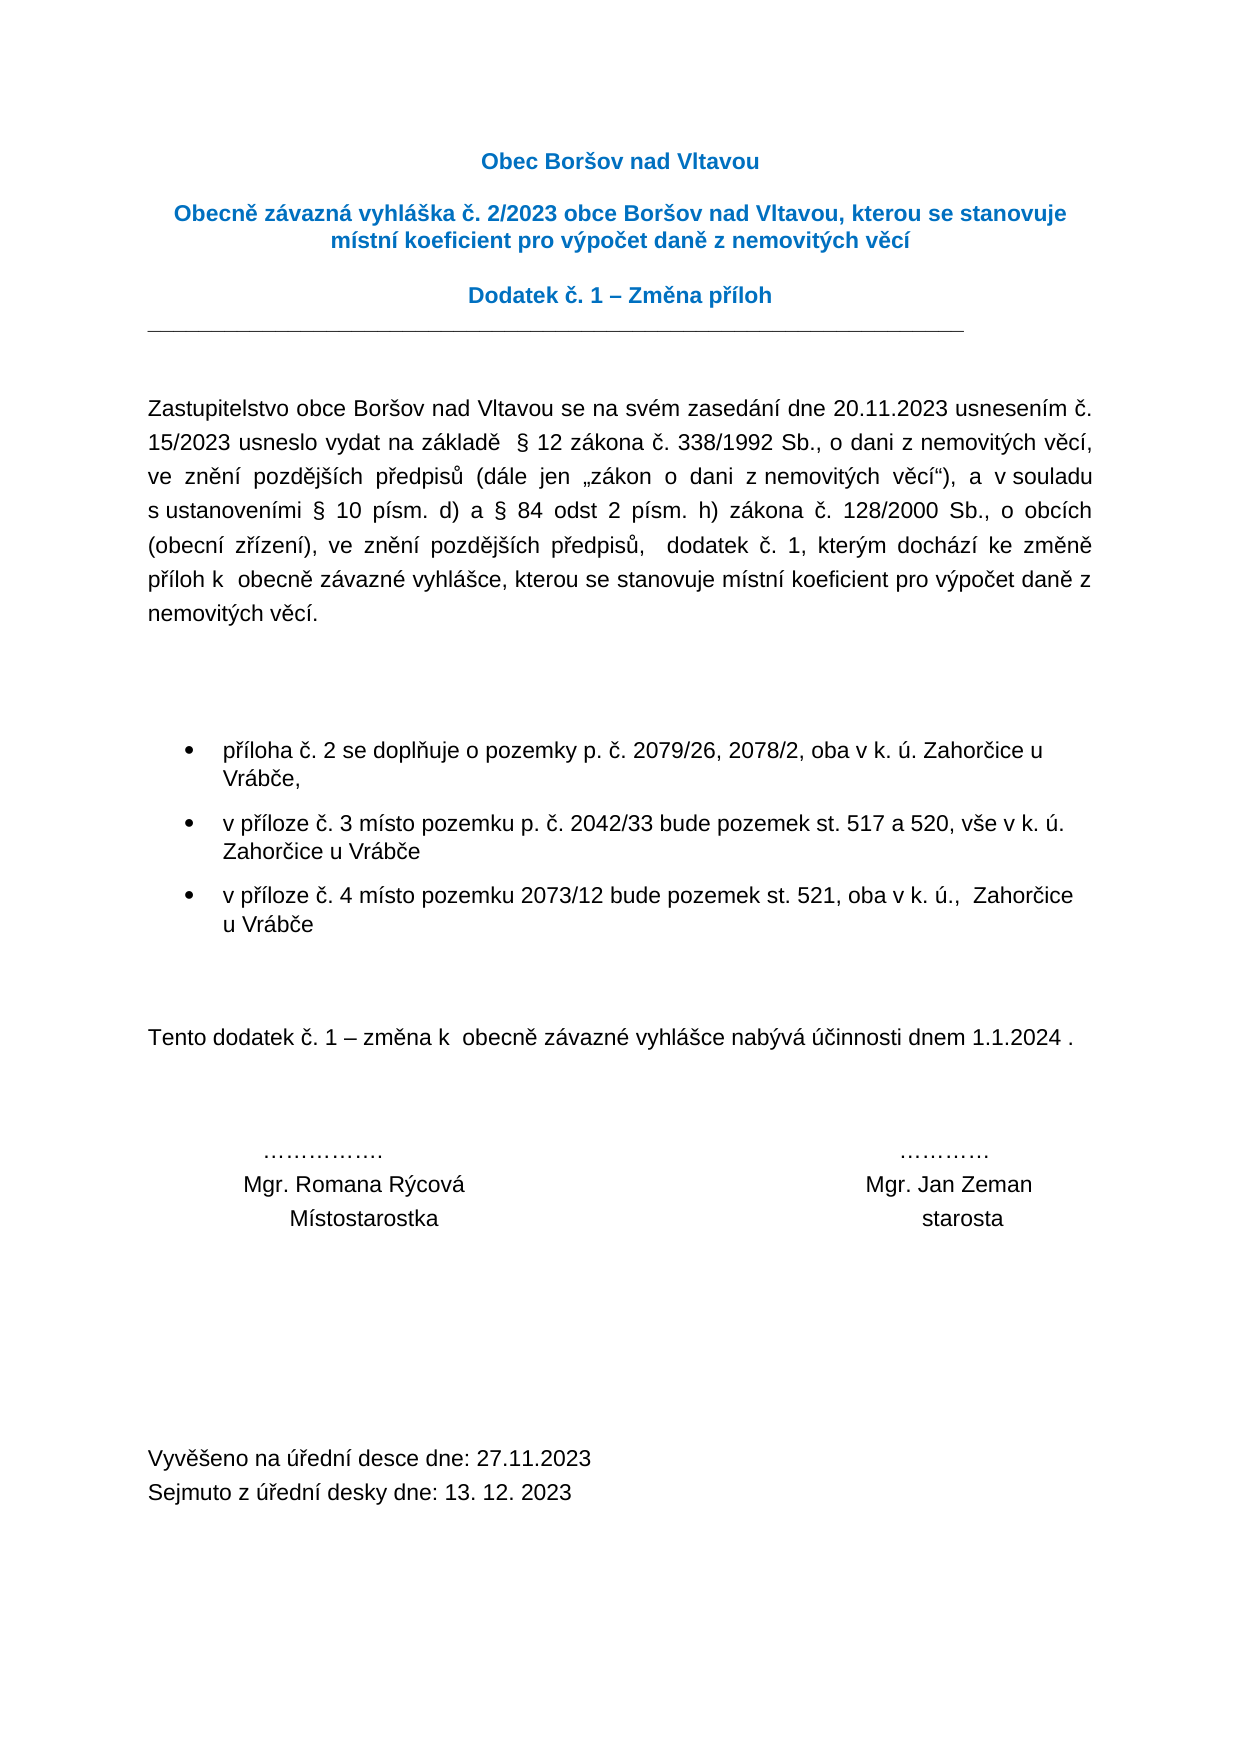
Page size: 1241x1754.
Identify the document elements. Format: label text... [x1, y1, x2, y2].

list příloha č. 2 se doplňuje o pozemky p. č. 2079/26, 2078/2, oba v k. ú. Zahorčice u Vrábče, [185, 737, 1093, 791]
text Zastupitelstvo obce Boršov nad Vltavou se na svém zasedání dne 20.11.2023 usnesením č. 15/2023 usneslo vydat na základě § 12 zákona č. 338/1992 Sb., o dani z nemovitých věcí, ve znění pozdějších předpisů (dále jen „zákon o dani z nemovitých věcí“), a v souladu s ustanoveními § 10 písm. d) a § 84 odst 2 písm. h) zákona č. 128/2000 Sb., o obcích (obecní zřízení), ve znění pozdějších předpisů, dodatek č. 1, kterým dochází ke změně příloh k obecně závazné vyhlášce, kterou se stanovuje místní koeficient pro výpočet daně z nemovitých věcí. [148, 395, 1093, 626]
text Mgr. Romana Rýcová Mgr. Jan Zeman [148, 1171, 1093, 1197]
text ________________________________________________________________ [148, 308, 1093, 334]
text Vyvěšeno na úřední desce dne: 27.11.2023 [148, 1444, 1093, 1471]
text Obec Boršov nad Vltavou [148, 148, 1093, 174]
text Sejmuto z úřední desky dne: 13. 12. 2023 [148, 1479, 1093, 1505]
text ……………. ………… [148, 1137, 1093, 1163]
text Dodatek č. 1 – Změna příloh [148, 282, 1093, 308]
list v příloze č. 3 místo pozemku p. č. 2042/33 bude pozemek st. 517 a 520, vše v k. ú. Zahorčice u Vrábče [185, 809, 1093, 864]
text Obecně závazná vyhláška č. 2/2023 obce Boršov nad Vltavou, kterou se stanovuje místní koeficient pro výpočet daně z nemovitých věcí [148, 200, 1093, 253]
list v příloze č. 4 místo pozemku 2073/12 bude pozemek st. 521, oba v k. ú., Zahorčice u Vrábče [185, 882, 1093, 937]
text Tento dodatek č. 1 – změna k obecně závazné vyhlášce nabývá účinnosti dnem 1.1.2024 . [148, 1024, 1093, 1050]
text Místostarostka starosta [148, 1205, 1093, 1232]
